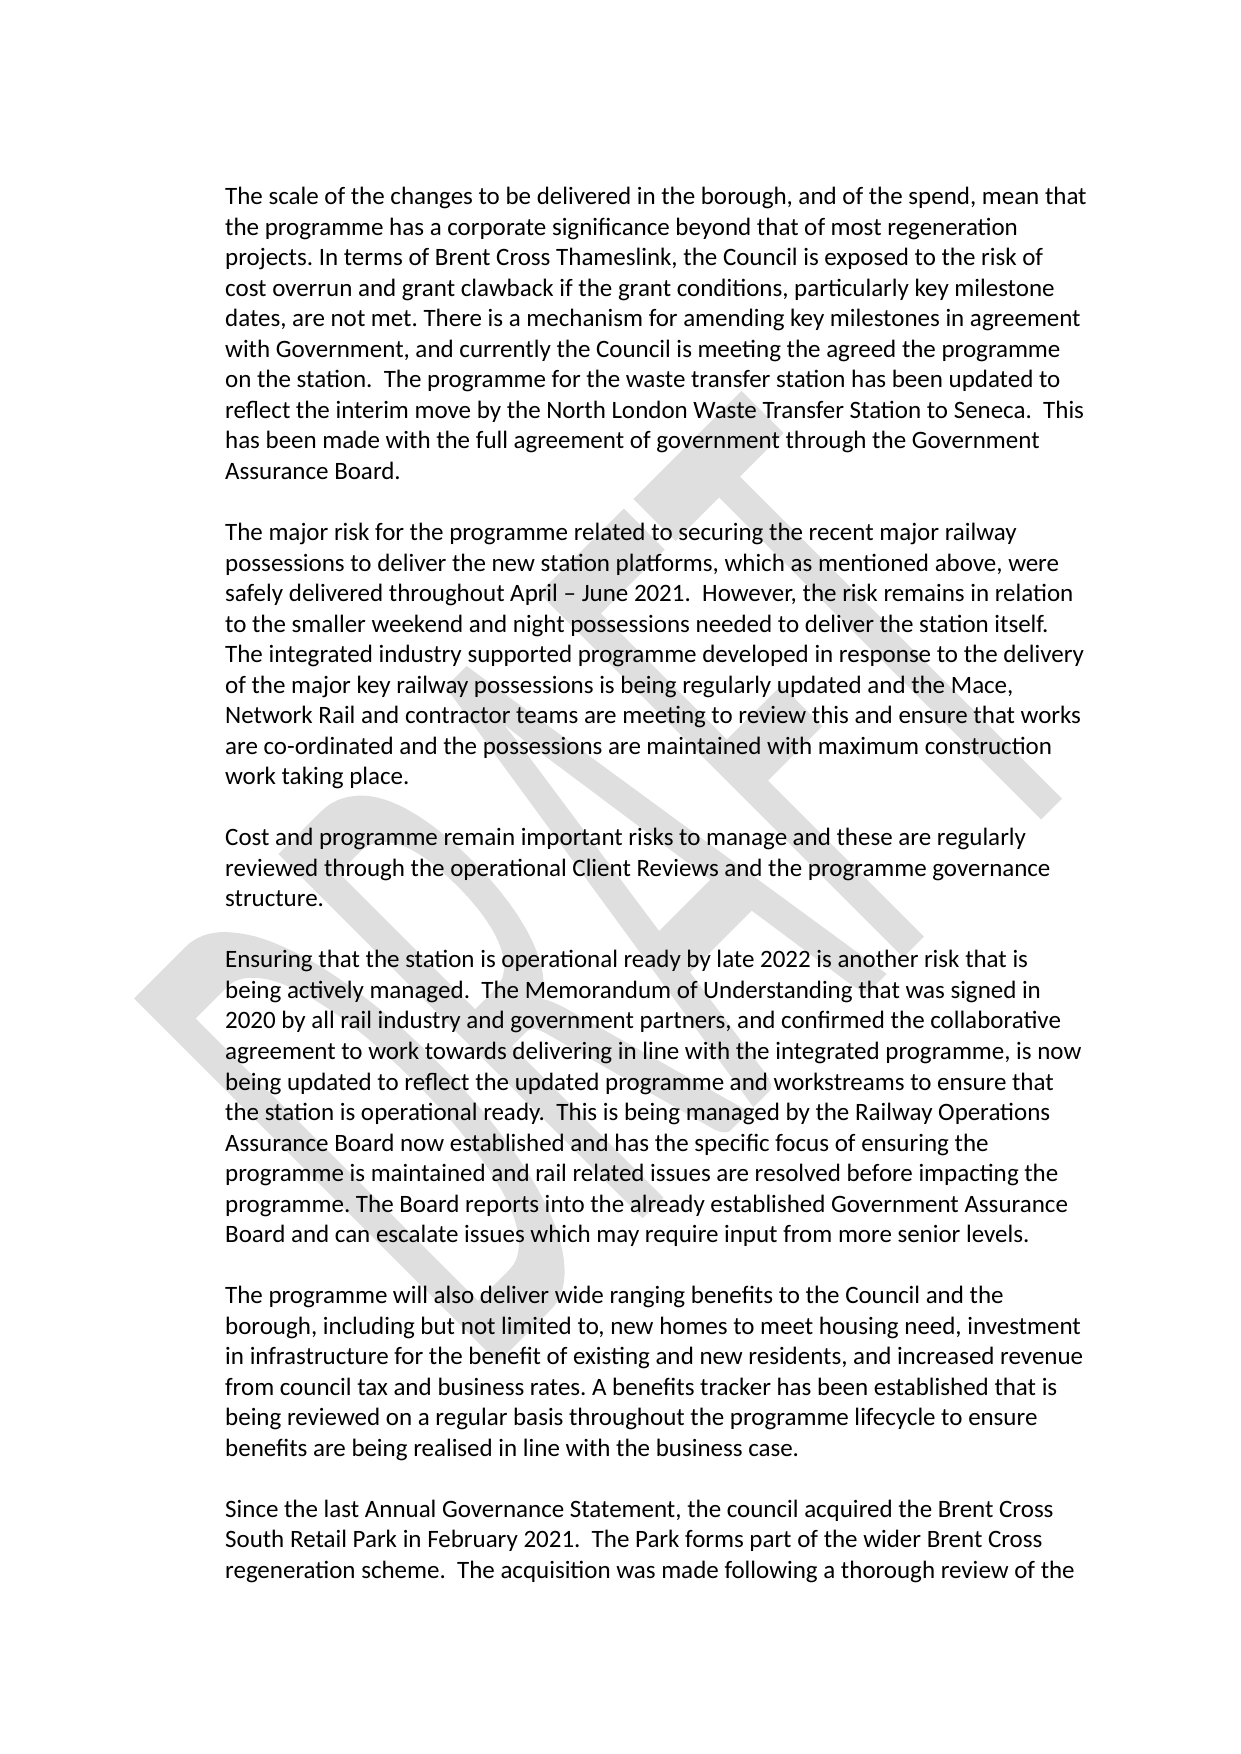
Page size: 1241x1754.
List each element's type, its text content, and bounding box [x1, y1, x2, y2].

list The scale of the changes to be delivered in the borough, and of the spend, mean that the programme has a corporate significance beyond that of most regeneration projects. In terms of Brent Cross Thameslink, the Council is exposed to the risk of cost overrun and grant clawback if the grant conditions, particularly key milestone dates, are not met. There is a mechanism for amending key milestones in agreement with Government, and currently the Council is meeting the agreed the programme on the station. The programme for the waste transfer station has been updated to reflect the interim move by the North London Waste Transfer Station to Seneca. This has been made with the full agreement of government through the Government Assurance Board. [225, 181, 1090, 486]
list The major risk for the programme related to securing the recent major railway possessions to deliver the new station platforms, which as mentioned above, were safely delivered throughout April – June 2021. However, the risk remains in relation to the smaller weekend and night possessions needed to deliver the station itself. The integrated industry supported programme developed in response to the delivery of the major key railway possessions is being regularly updated and the Mace, Network Rail and contractor teams are meeting to review this and ensure that works are co-ordinated and the possessions are maintained with maximum construction work taking place. [225, 516, 735, 791]
list Ensuring that the station is operational ready by late 2022 is another risk that is being actively managed. The Memorandum of Understanding that was signed in 2020 by all rail industry and government partners, and confirmed the collaborative agreement to work towards delivering in line with the integrated programme, is now being updated to reflect the updated programme and workstreams to ensure that the station is operational ready. This is being managed by the Railway Operations Assurance Board now established and has the specific focus of ensuring the programme is maintained and rail related issues are resolved before impacting the programme. The Board reports into the already established Government Assurance Board and can escalate issues which may require input from more senior levels. [225, 1091, 383, 1249]
list Cost and programme remain important risks to manage and these are regularly reviewed through the operational Client Reviews and the programme governance structure. [810, 821, 1090, 913]
list Ensuring that the station is operational ready by late 2022 is another risk that is being actively managed. The Memorandum of Understanding that was signed in 2020 by all rail industry and government partners, and confirmed the collaborative agreement to work towards delivering in line with the integrated programme, is now being updated to reflect the updated programme and workstreams to ensure that the station is operational ready. This is being managed by the Railway Operations Assurance Board now established and has the specific focus of ensuring the programme is maintained and rail related issues are resolved before impacting the programme. The Board reports into the already established Government Assurance Board and can escalate issues which may require input from more senior levels. [277, 943, 1090, 1249]
list Cost and programme remain important risks to manage and these are regularly reviewed through the operational Client Reviews and the programme governance structure. [578, 821, 709, 913]
list The programme will also deliver wide ranging benefits to the Council and the borough, including but not limited to, new homes to meet housing need, investment in infrastructure for the benefit of existing and new residents, and increased revenue from council tax and business rates. A benefits tracker has been established that is being reviewed on a regular basis throughout the programme lifecycle to ensure benefits are being realised in line with the business case. [225, 1279, 1090, 1462]
list The major risk for the programme related to securing the recent major railway possessions to deliver the new station platforms, which as mentioned above, were safely delivered throughout April – June 2021. However, the risk remains in relation to the smaller weekend and night possessions needed to deliver the station itself. The integrated industry supported programme developed in response to the delivery of the major key railway possessions is being regularly updated and the Mace, Network Rail and contractor teams are meeting to review this and ensure that works are co-ordinated and the possessions are maintained with maximum construction work taking place. [602, 516, 1011, 791]
list Cost and programme remain important risks to manage and these are regularly reviewed through the operational Client Reviews and the programme governance structure. [680, 821, 857, 913]
list Ensuring that the station is operational ready by late 2022 is another risk that is being actively managed. The Memorandum of Understanding that was signed in 2020 by all rail industry and government partners, and confirmed the collaborative agreement to work towards delivering in line with the integrated programme, is now being updated to reflect the updated programme and workstreams to ensure that the station is operational ready. This is being managed by the Railway Operations Assurance Board now established and has the specific focus of ensuring the programme is maintained and rail related issues are resolved before impacting the programme. The Board reports into the already established Government Assurance Board and can escalate issues which may require input from more senior levels. [225, 978, 518, 1249]
list Cost and programme remain important risks to manage and these are regularly reviewed through the operational Client Reviews and the programme governance structure. [225, 821, 336, 913]
list Since the last Annual Governance Statement, the council acquired the Brent Cross South Retail Park in February 2021. The Park forms part of the wider Brent Cross regeneration scheme. The acquisition was made following a thorough review of the [225, 1493, 1090, 1584]
list Cost and programme remain important risks to manage and these are regularly reviewed through the operational Client Reviews and the programme governance structure. [428, 821, 610, 913]
list The major risk for the programme related to securing the recent major railway possessions to deliver the new station platforms, which as mentioned above, were safely delivered throughout April – June 2021. However, the risk remains in relation to the smaller weekend and night possessions needed to deliver the station itself. The integrated industry supported programme developed in response to the delivery of the major key railway possessions is being regularly updated and the Mace, Network Rail and contractor teams are meeting to review this and ensure that works are co-ordinated and the possessions are maintained with maximum construction work taking place. [781, 516, 1090, 791]
list Cost and programme remain important risks to manage and these are regularly reviewed through the operational Client Reviews and the programme governance structure. [343, 843, 480, 913]
